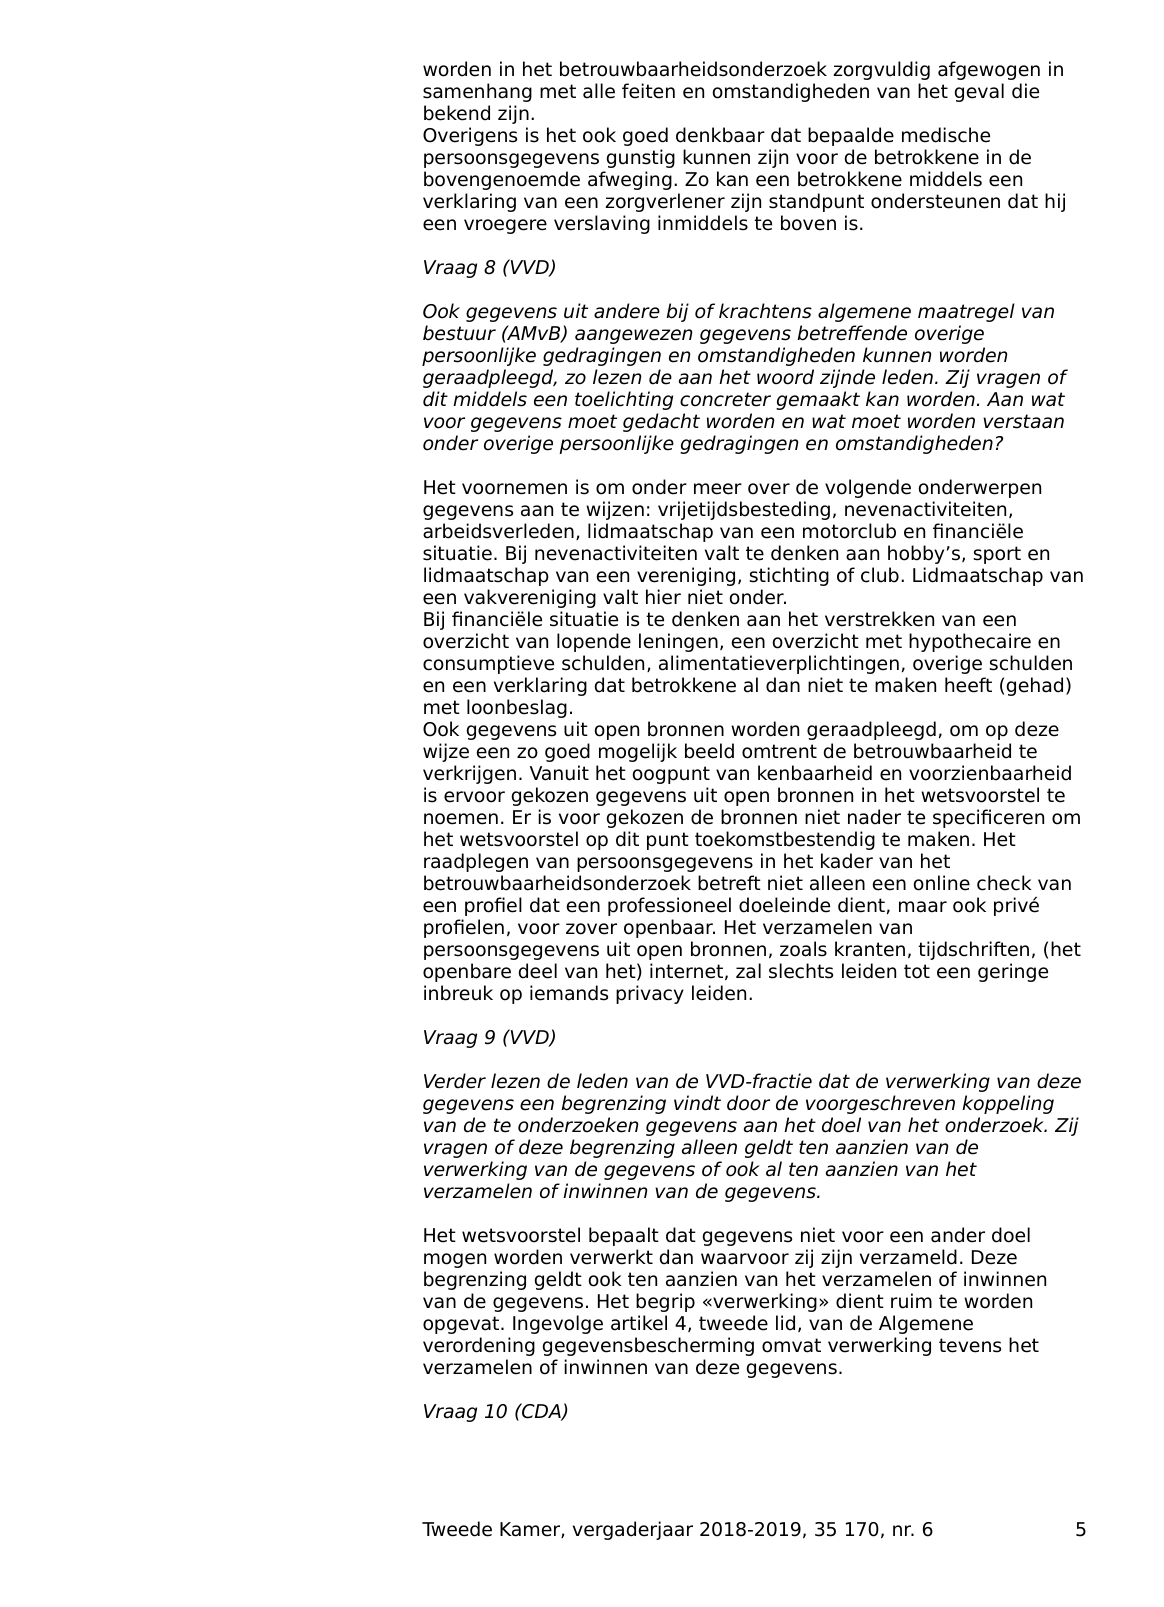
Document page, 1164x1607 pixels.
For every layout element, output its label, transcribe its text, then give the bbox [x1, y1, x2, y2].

text Bij financiële situatie is te denken aan het verstrekken van een overzicht van lopende leningen, een overzicht met hypothecaire en consumptieve schulden, alimentatieverplichtingen, overige schulden en een verklaring dat betrokkene al dan niet te maken heeft (gehad) met loonbeslag. [422, 609, 1087, 719]
text Ook gegevens uit open bronnen worden geraadpleegd, om op deze wijze een zo goed mogelijk beeld omtrent de betrouwbaarheid te verkrijgen. Vanuit het oogpunt van kenbaarheid en voorzienbaarheid is ervoor gekozen gegevens uit open bronnen in het wetsvoorstel te noemen. Er is voor gekozen de bronnen niet nader te specificeren om het wetsvoorstel op dit punt toekomstbestendig te maken. Het raadplegen van persoonsgegevens in het kader van het betrouwbaarheidsonderzoek betreft niet alleen een online check van een profiel dat een professioneel doeleinde dient, maar ook privé profielen, voor zover openbaar. Het verzamelen van persoonsgegevens uit open bronnen, zoals kranten, tijdschriften, (het openbare deel van het) internet, zal slechts leiden tot een geringe inbreuk op iemands privacy leiden. [422, 719, 1087, 1005]
text Overigens is het ook goed denkbaar dat bepaalde medische persoonsgegevens gunstig kunnen zijn voor de betrokkene in de bovengenoemde afweging. Zo kan een betrokkene middels een verklaring van een zorgverlener zijn standpunt ondersteunen dat hij een vroegere verslaving inmiddels te boven is. [422, 125, 1087, 235]
text Het voornemen is om onder meer over de volgende onderwerpen gegevens aan te wijzen: vrijetijdsbesteding, nevenactiviteiten, arbeidsverleden, lidmaatschap van een motorclub en financiële situatie. Bij nevenactiviteiten valt te denken aan hobby’s, sport en lidmaatschap van een vereniging, stichting of club. Lidmaatschap van een vakvereniging valt hier niet onder. [422, 477, 1087, 609]
text Vraag 10 (CDA) [422, 1401, 1087, 1423]
text Vraag 9 (VVD) [422, 1027, 1087, 1049]
text Verder lezen de leden van de VVD-fractie dat de verwerking van deze gegevens een begrenzing vindt door de voorgeschreven koppeling van de te onderzoeken gegevens aan het doel van het onderzoek. Zij vragen of deze begrenzing alleen geldt ten aanzien van de verwerking van de gegevens of ook al ten aanzien van het verzamelen of inwinnen van de gegevens. [422, 1071, 1087, 1203]
text Het wetsvoorstel bepaalt dat gegevens niet voor een ander doel mogen worden verwerkt dan waarvoor zij zijn verzameld. Deze begrenzing geldt ook ten aanzien van het verzamelen of inwinnen van de gegevens. Het begrip «verwerking» dient ruim te worden opgevat. Ingevolge artikel 4, tweede lid, van de Algemene verordening gegevensbescherming omvat verwerking tevens het verzamelen of inwinnen van deze gegevens. [422, 1225, 1087, 1379]
text Ook gegevens uit andere bij of krachtens algemene maatregel van bestuur (AMvB) aangewezen gegevens betreffende overige persoonlijke gedragingen en omstandigheden kunnen worden geraadpleegd, zo lezen de aan het woord zijnde leden. Zij vragen of dit middels een toelichting concreter gemaakt kan worden. Aan wat voor gegevens moet gedacht worden en wat moet worden verstaan onder overige persoonlijke gedragingen en omstandigheden? [422, 301, 1087, 455]
text Vraag 8 (VVD) [422, 257, 1087, 279]
text worden in het betrouwbaarheidsonderzoek zorgvuldig afgewogen in samenhang met alle feiten en omstandigheden van het geval die bekend zijn. [422, 59, 1087, 125]
